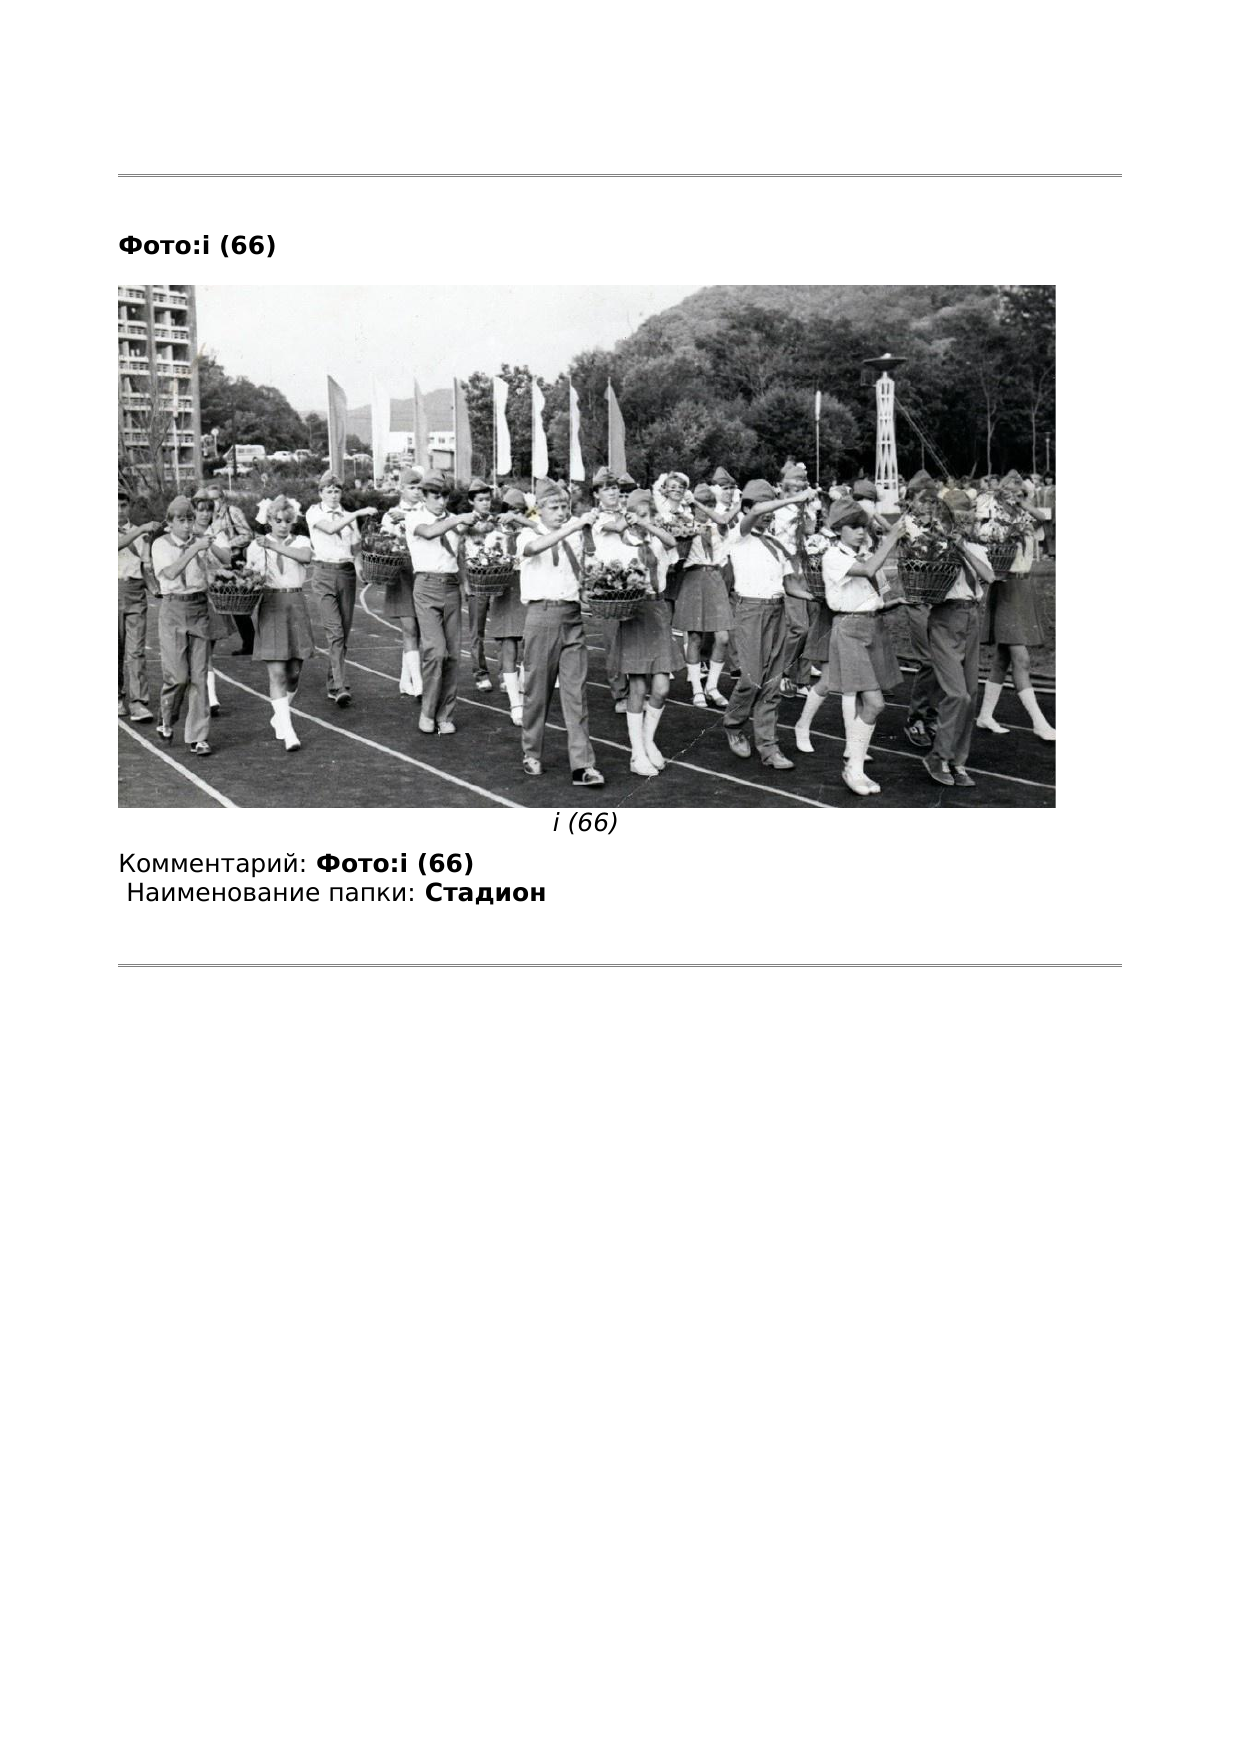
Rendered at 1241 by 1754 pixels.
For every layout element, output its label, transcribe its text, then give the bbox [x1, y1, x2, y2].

subtitle Фото:i (66) [118, 231, 1122, 260]
text [118, 118, 1122, 147]
picture [118, 285, 1056, 808]
text i (66) [118, 808, 1056, 837]
text Комментарий: Фото:i (66) Наименование папки: Стадион [118, 849, 1122, 937]
